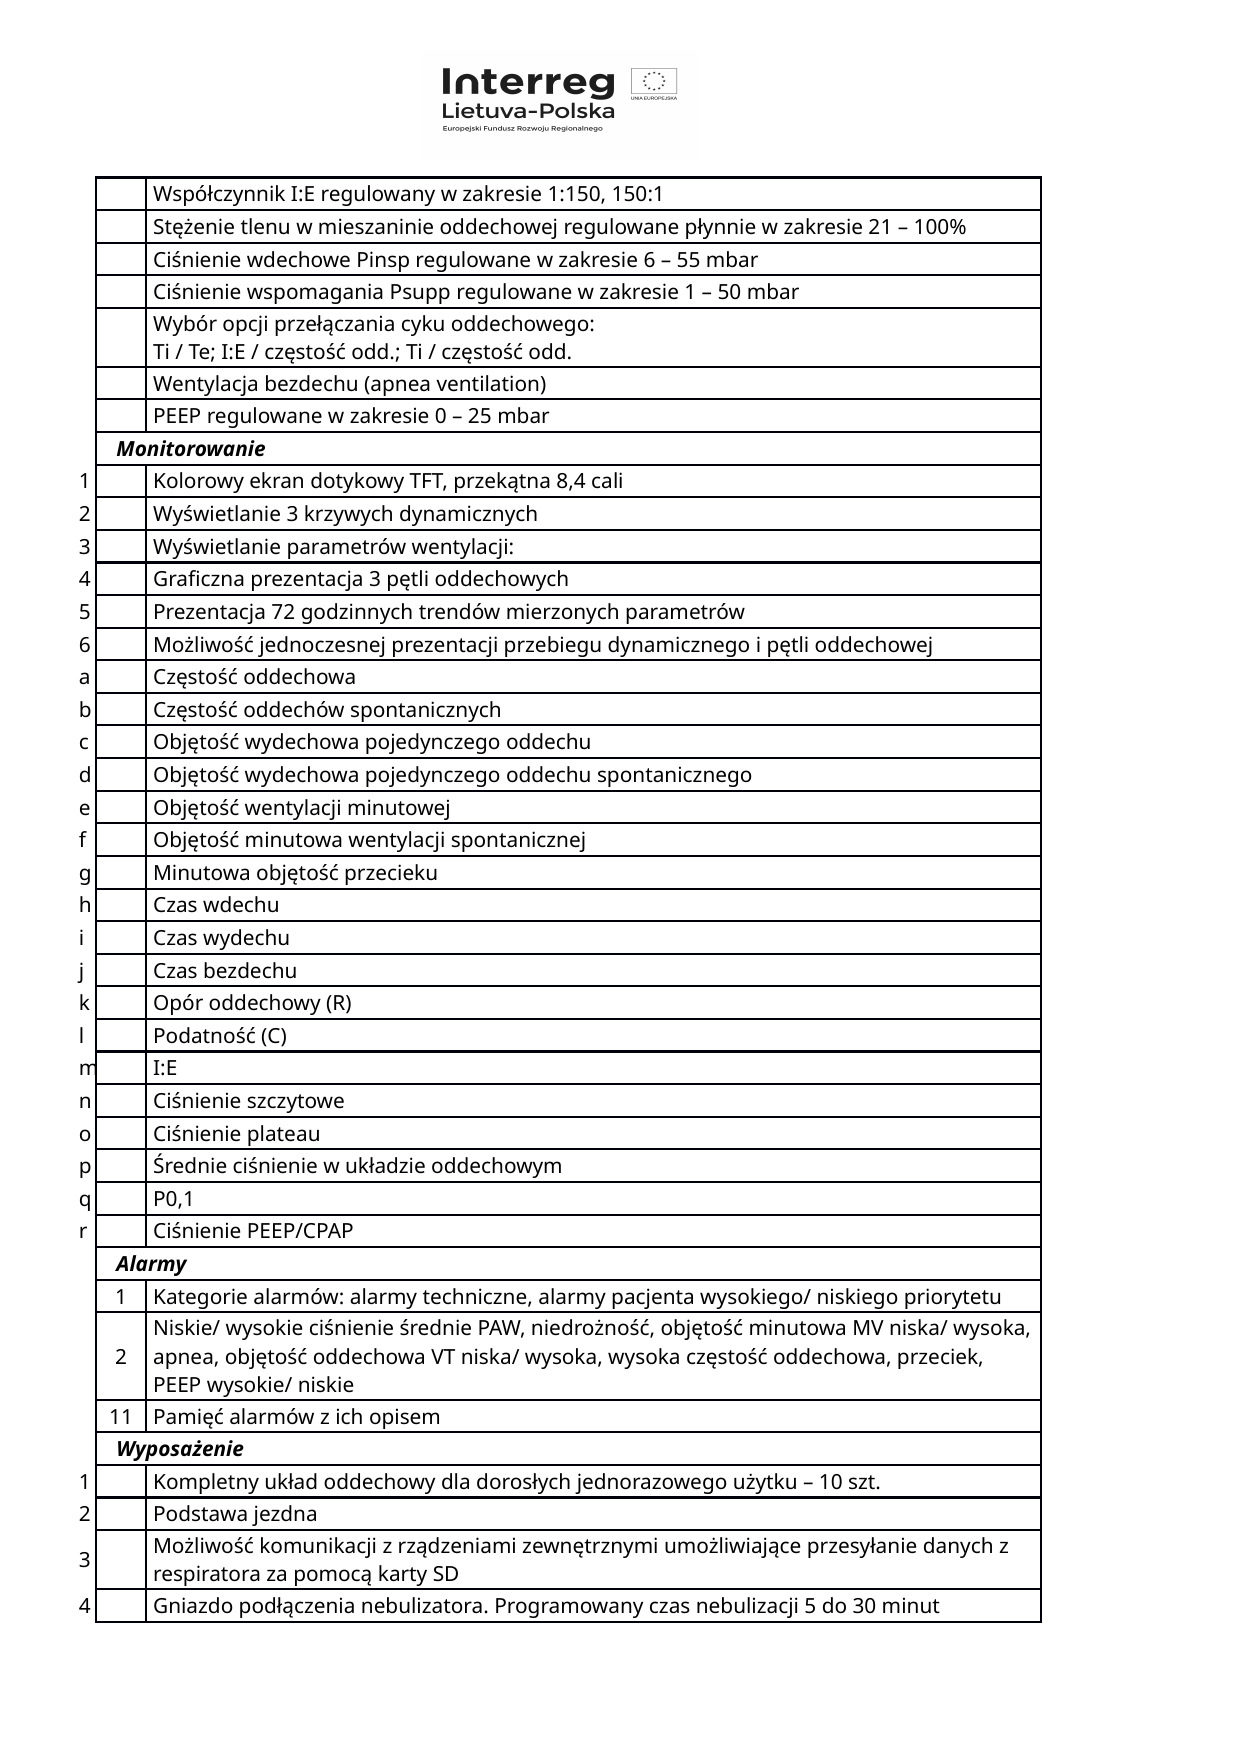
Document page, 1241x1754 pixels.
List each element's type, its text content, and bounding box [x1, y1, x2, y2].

table_cell [97, 694, 145, 724]
table_cell Czas wydechu [147, 922, 1040, 953]
table_cell [97, 244, 145, 274]
table_cell [97, 824, 145, 855]
table_cell [97, 179, 145, 209]
table_cell [97, 400, 145, 431]
table_cell PEEP regulowane w zakresie 0 – 25 mbar [147, 400, 1040, 431]
table_cell Ciśnienie plateau [147, 1118, 1040, 1148]
table_cell [97, 276, 145, 307]
table_cell 1 [97, 1281, 145, 1311]
table_cell Graficzna prezentacja 3 pętli oddechowych [147, 564, 1040, 594]
table_cell Czas wdechu [147, 890, 1040, 920]
table_cell [97, 309, 145, 366]
table_cell [97, 759, 145, 789]
table_cell Kolorowy ekran dotykowy TFT, przekątna 8,4 cali [147, 466, 1040, 496]
table_cell [97, 1590, 145, 1621]
table_cell [97, 1150, 145, 1181]
table_cell [97, 211, 145, 242]
table_cell [97, 629, 145, 659]
table_cell [97, 1053, 145, 1083]
table_cell Ciśnienie PEEP/CPAP [147, 1216, 1040, 1246]
table_cell Minutowa objętość przecieku [147, 857, 1040, 887]
table_cell Niskie/ wysokie ciśnienie średnie PAW, niedrożność, objętość minutowa MV niska/ wysoka, apnea, objętość oddechowa VT niska/ wysoka, wysoka częstość oddechowa, przeciek, PEEP wysokie/ niskie [147, 1313, 1040, 1399]
table_cell Objętość wentylacji minutowej [147, 792, 1040, 822]
table_cell [97, 1499, 145, 1529]
table_cell Możliwość jednoczesnej prezentacji przebiegu dynamicznego i pętli oddechowej [147, 629, 1040, 659]
table_cell Wyświetlanie 3 krzywych dynamicznych [147, 498, 1040, 529]
table_cell [97, 1216, 145, 1246]
table_cell Kategorie alarmów: alarmy techniczne, alarmy pacjenta wysokiego/ niskiego priorytetu [147, 1281, 1040, 1311]
table_cell [97, 726, 145, 757]
table_cell 2 [97, 1313, 145, 1399]
table_cell Monitorowanie [97, 433, 1040, 463]
table_cell [97, 1020, 145, 1050]
picture [420, 50, 700, 161]
table_cell [97, 987, 145, 1018]
table_cell [97, 531, 145, 561]
table_cell Alarmy [97, 1248, 1040, 1279]
table_cell [97, 792, 145, 822]
table_cell Pamięć alarmów z ich opisem [147, 1401, 1040, 1431]
table_cell [97, 922, 145, 953]
table_cell Ciśnienie wdechowe Pinsp regulowane w zakresie 6 – 55 mbar [147, 244, 1040, 274]
table_cell [97, 1531, 145, 1588]
table_cell Wyświetlanie parametrów wentylacji: [147, 531, 1040, 561]
table_cell Czas bezdechu [147, 955, 1040, 985]
table_cell Objętość wydechowa pojedynczego oddechu spontanicznego [147, 759, 1040, 789]
table_cell [97, 661, 145, 692]
table_cell [97, 1183, 145, 1213]
table_cell [97, 466, 145, 496]
table_cell [97, 498, 145, 529]
table_cell Wybór opcji przełączania cyku oddechowego: Ti / Te; I:E / częstość odd.; Ti / częstość odd. [147, 309, 1040, 366]
table_cell Podatność (C) [147, 1020, 1040, 1050]
table_cell Prezentacja 72 godzinnych trendów mierzonych parametrów [147, 596, 1040, 627]
table_cell Ciśnienie szczytowe [147, 1085, 1040, 1116]
table_cell Opór oddechowy (R) [147, 987, 1040, 1018]
table_cell Objętość wydechowa pojedynczego oddechu [147, 726, 1040, 757]
table_cell [97, 955, 145, 985]
table_cell Średnie ciśnienie w układzie oddechowym [147, 1150, 1040, 1181]
table_cell Stężenie tlenu w mieszaninie oddechowej regulowane płynnie w zakresie 21 – 100% [147, 211, 1040, 242]
table_cell Wyposażenie [97, 1433, 1040, 1464]
table_cell [97, 564, 145, 594]
table_cell Współczynnik I:E regulowany w zakresie 1:150, 150:1 [147, 179, 1040, 209]
table_cell Wentylacja bezdechu (apnea ventilation) [147, 368, 1040, 398]
table_cell [97, 890, 145, 920]
table_cell [97, 368, 145, 398]
table_cell Częstość oddechów spontanicznych [147, 694, 1040, 724]
table_cell Gniazdo podłączenia nebulizatora. Programowany czas nebulizacji 5 do 30 minut [147, 1590, 1040, 1621]
table_cell [97, 1466, 145, 1496]
table_cell [97, 1085, 145, 1116]
table_cell Częstość oddechowa [147, 661, 1040, 692]
table_cell Ciśnienie wspomagania Psupp regulowane w zakresie 1 – 50 mbar [147, 276, 1040, 307]
table_cell [97, 1118, 145, 1148]
table_cell I:E [147, 1053, 1040, 1083]
table_cell Kompletny układ oddechowy dla dorosłych jednorazowego użytku – 10 szt. [147, 1466, 1040, 1496]
table_cell P0,1 [147, 1183, 1040, 1213]
table_cell Objętość minutowa wentylacji spontanicznej [147, 824, 1040, 855]
table_cell Możliwość komunikacji z rządzeniami zewnętrznymi umożliwiające przesyłanie danych z respiratora za pomocą karty SD [147, 1531, 1040, 1588]
table_cell 11 [97, 1401, 145, 1431]
table_cell Podstawa jezdna [147, 1499, 1040, 1529]
table_cell [97, 857, 145, 887]
table_cell [97, 596, 145, 627]
